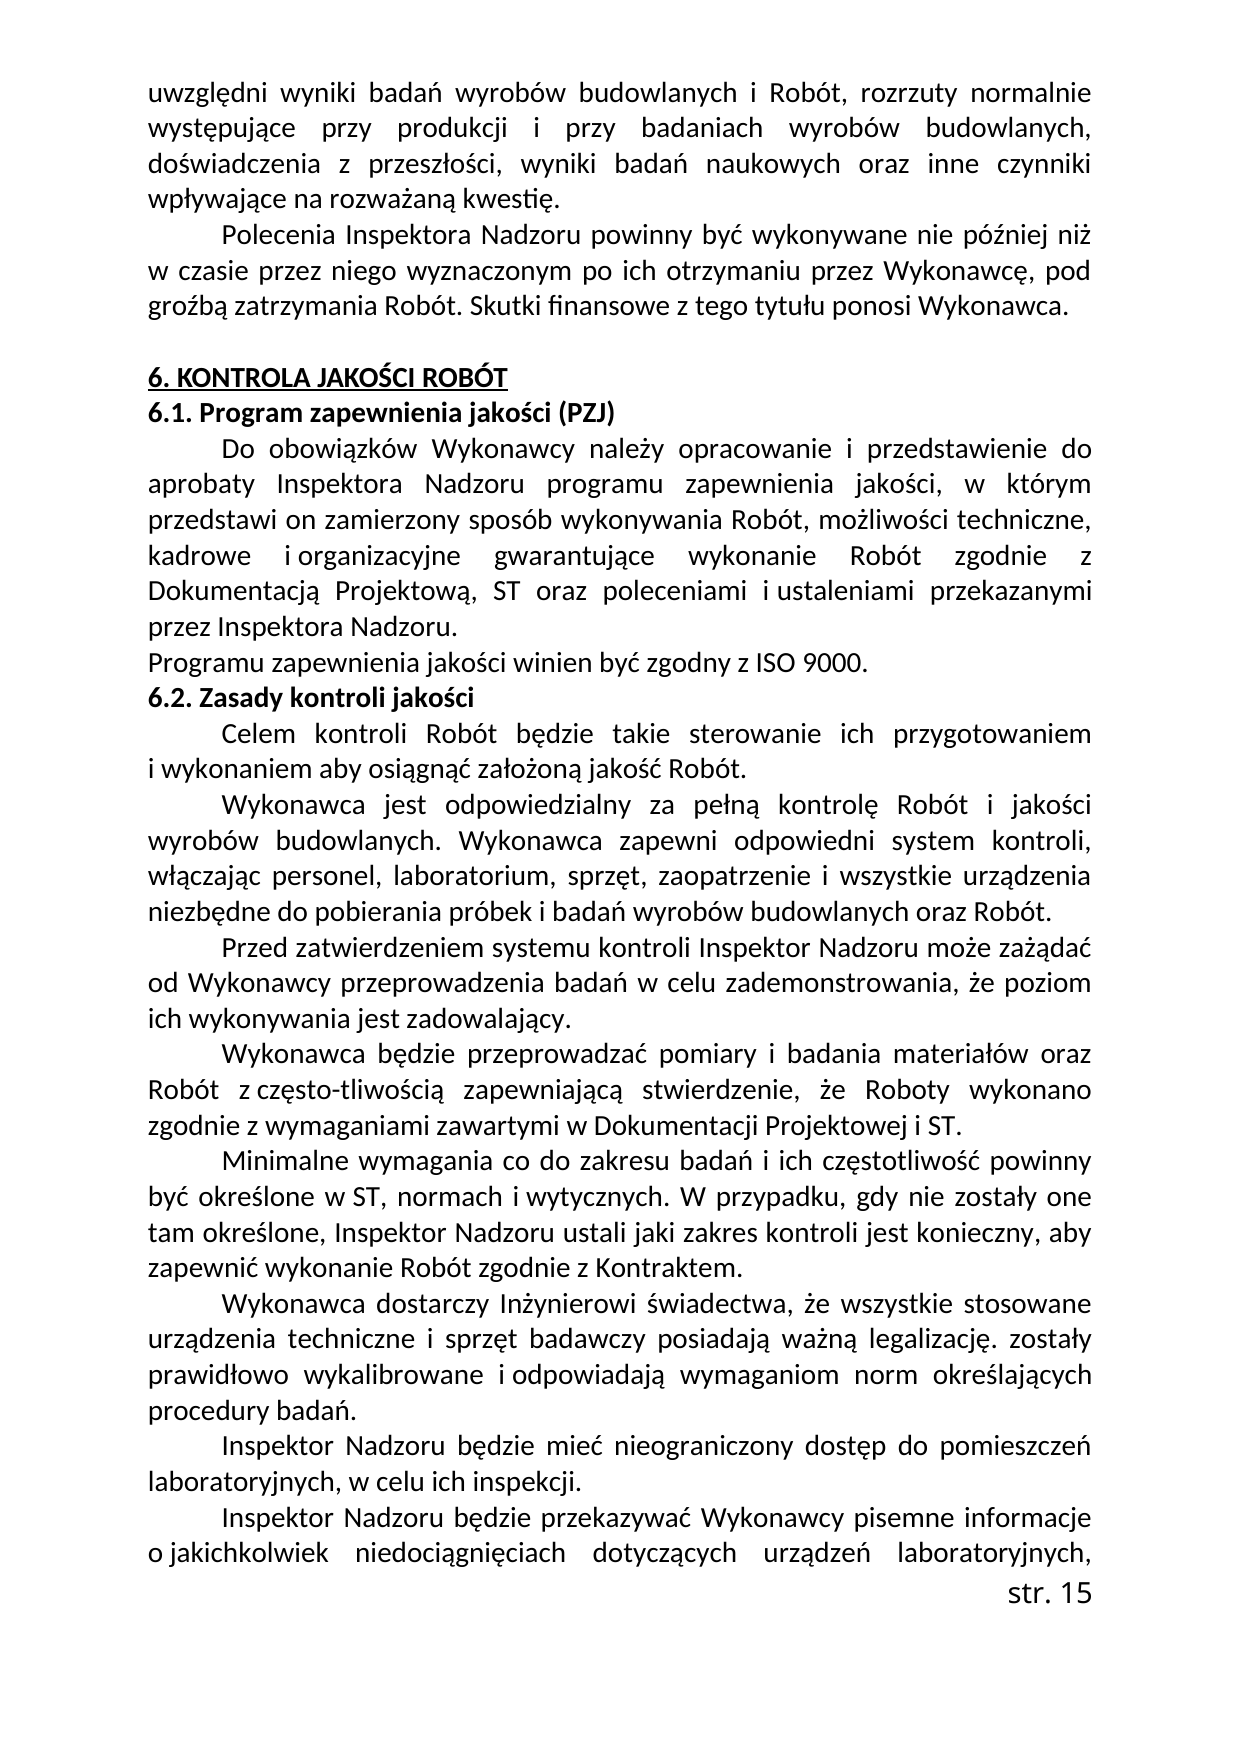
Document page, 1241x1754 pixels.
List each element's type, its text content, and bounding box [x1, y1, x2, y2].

text Inspektor Nadzoru będzie przekazywać Wykonawcy pisemne informacje o jakichkolwiek niedociągnięciach dotyczących urządzeń laboratoryjnych, [148, 1499, 1093, 1570]
text Do obowiązków Wykonawcy należy opracowanie i przedstawienie do aprobaty Inspektora Nadzoru programu zapewnienia jakości, w którym przedstawi on zamierzony sposób wykonywania Robót, możliwości techniczne, kadrowe i organizacyjne gwarantujące wykonanie Robót zgodnie z Dokumentacją Projektową, ST oraz poleceniami i ustaleniami przekazanymi przez Inspektora Nadzoru. [148, 430, 1093, 644]
subtitle 6.2. Zasady kontroli jakości [148, 679, 1093, 715]
text Wykonawca będzie przeprowadzać pomiary i badania materiałów oraz Robót z często-tliwością zapewniającą stwierdzenie, że Roboty wykonano zgodnie z wymaganiami zawartymi w Dokumentacji Projektowej i ST. [148, 1036, 1093, 1142]
subtitle 6.1. Program zapewnienia jakości (PZJ) [148, 394, 1093, 430]
text Minimalne wymagania co do zakresu badań i ich częstotliwość powinny być określone w ST, normach i wytycznych. W przypadku, gdy nie zostały one tam określone, Inspektor Nadzoru ustali jaki zakres kontroli jest konieczny, aby zapewnić wykonanie Robót zgodnie z Kontraktem. [148, 1142, 1093, 1285]
text Programu zapewnienia jakości winien być zgodny z ISO 9000. [148, 644, 1093, 679]
text Inspektor Nadzoru będzie mieć nieograniczony dostęp do pomieszczeń laboratoryjnych, w celu ich inspekcji. [148, 1427, 1093, 1499]
subtitle 6. KONTROLA JAKOŚCI ROBÓT [148, 359, 1093, 394]
text Wykonawca dostarczy Inżynierowi świadectwa, że wszystkie stosowane urządzenia techniczne i sprzęt badawczy posiadają ważną legalizację. zostały prawidłowo wykalibrowane i odpowiadają wymaganiom norm określających procedury badań. [148, 1285, 1093, 1427]
text Polecenia Inspektora Nadzoru powinny być wykonywane nie później niż w czasie przez niego wyznaczonym po ich otrzymaniu przez Wykonawcę, pod groźbą zatrzymania Robót. Skutki finansowe z tego tytułu ponosi Wykonawca. [148, 216, 1093, 323]
text Wykonawca jest odpowiedzialny za pełną kontrolę Robót i jakości wyrobów budowlanych. Wykonawca zapewni odpowiedni system kontroli, włączając personel, laboratorium, sprzęt, zaopatrzenie i wszystkie urządzenia niezbędne do pobierania próbek i badań wyrobów budowlanych oraz Robót. [148, 786, 1093, 929]
text Przed zatwierdzeniem systemu kontroli Inspektor Nadzoru może zażądać od Wykonawcy przeprowadzenia badań w celu zademonstrowania, że poziom ich wykonywania jest zadowalający. [148, 929, 1093, 1036]
text Celem kontroli Robót będzie takie sterowanie ich przygotowaniem i wykonaniem aby osiągnąć założoną jakość Robót. [148, 715, 1093, 786]
text uwzględni wyniki badań wyrobów budowlanych i Robót, rozrzuty normalnie występujące przy produkcji i przy badaniach wyrobów budowlanych, doświadczenia z przeszłości, wyniki badań naukowych oraz inne czynniki wpływające na rozważaną kwestię. [148, 74, 1093, 216]
